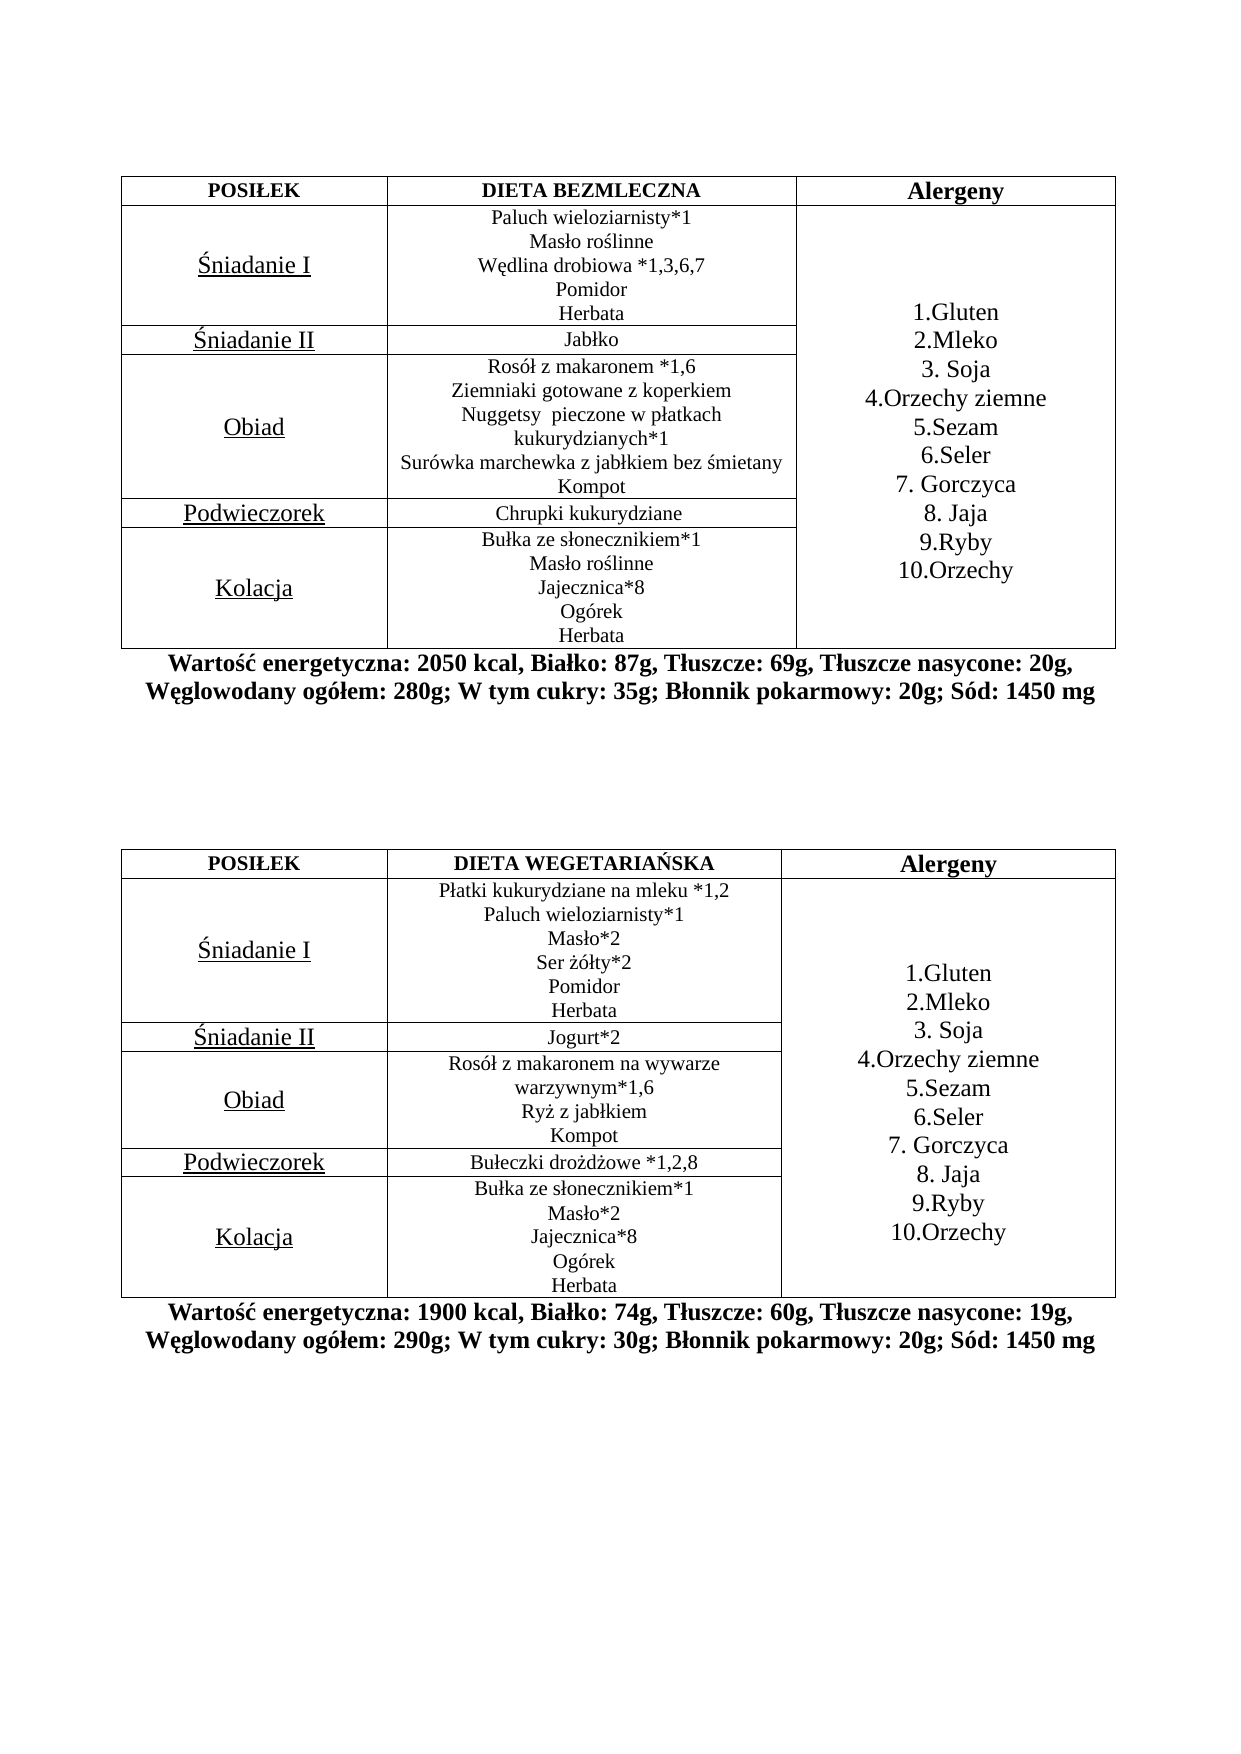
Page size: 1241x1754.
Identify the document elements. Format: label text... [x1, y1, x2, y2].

table_header POSIŁEK [122, 177, 387, 204]
table_cell Kolacja [122, 1177, 387, 1297]
table_cell Jogurt*2 [388, 1023, 781, 1051]
table_cell Chrupki kukurydziane [388, 499, 796, 527]
table_cell Śniadanie II [122, 1023, 387, 1051]
table_header Alergeny [797, 177, 1115, 204]
table_cell Rosół z makaronem na wywarze warzywnym*1,6 Ryż z jabłkiem Kompot [388, 1052, 781, 1147]
table_cell Śniadanie I [122, 206, 387, 325]
table_cell Bułka ze słonecznikiem*1 Masło*2 Jajecznica*8 Ogórek Herbata [388, 1177, 781, 1297]
text Wartość energetyczna: 1900 kcal, Białko: 74g, Tłuszcze: 60g, Tłuszcze nasycone: 19g, Węglowodany ogółem: 290g; W tym cukry: 30g; Błonnik pokarmowy: 20g; Sód: 1450 mg [118, 1297, 1122, 1354]
table_header POSIŁEK [122, 850, 387, 878]
table_cell 1.Gluten 2.Mleko 3. Soja 4.Orzechy ziemne 5.Sezam 6.Seler 7. Gorczyca 8. Jaja 9.Ryby 10.Orzechy [797, 206, 1115, 647]
table_cell Płatki kukurydziane na mleku *1,2 Paluch wieloziarnisty*1 Masło*2 Ser żółty*2 Pomidor Herbata [388, 879, 781, 1022]
table_cell Jabłko [388, 326, 796, 354]
table_cell Bułeczki drożdżowe *1,2,8 [388, 1149, 781, 1176]
text Wartość energetyczna: 2050 kcal, Białko: 87g, Tłuszcze: 69g, Tłuszcze nasycone: 20g, Węglowodany ogółem: 280g; W tym cukry: 35g; Błonnik pokarmowy: 20g; Sód: 1450 mg [118, 648, 1122, 705]
table_cell Podwieczorek [122, 499, 387, 527]
table_cell Paluch wieloziarnisty*1 Masło roślinne Wędlina drobiowa *1,3,6,7 Pomidor Herbata [388, 206, 796, 325]
table_header DIETA WEGETARIAŃSKA [388, 850, 781, 878]
table_cell Podwieczorek [122, 1149, 387, 1176]
table_cell Obiad [122, 1052, 387, 1147]
table_cell 1.Gluten 2.Mleko 3. Soja 4.Orzechy ziemne 5.Sezam 6.Seler 7. Gorczyca 8. Jaja 9.Ryby 10.Orzechy [782, 879, 1115, 1297]
table_header DIETA BEZMLECZNA [388, 177, 796, 204]
table_cell Rosół z makaronem *1,6 Ziemniaki gotowane z koperkiem Nuggetsy pieczone w płatkach kukurydzianych*1 Surówka marchewka z jabłkiem bez śmietany Kompot [388, 355, 796, 498]
table_cell Obiad [122, 355, 387, 498]
table_cell Śniadanie II [122, 326, 387, 354]
table_cell Kolacja [122, 528, 387, 647]
table_cell Śniadanie I [122, 879, 387, 1022]
table_header Alergeny [782, 850, 1115, 878]
table_cell Bułka ze słonecznikiem*1 Masło roślinne Jajecznica*8 Ogórek Herbata [388, 528, 796, 647]
